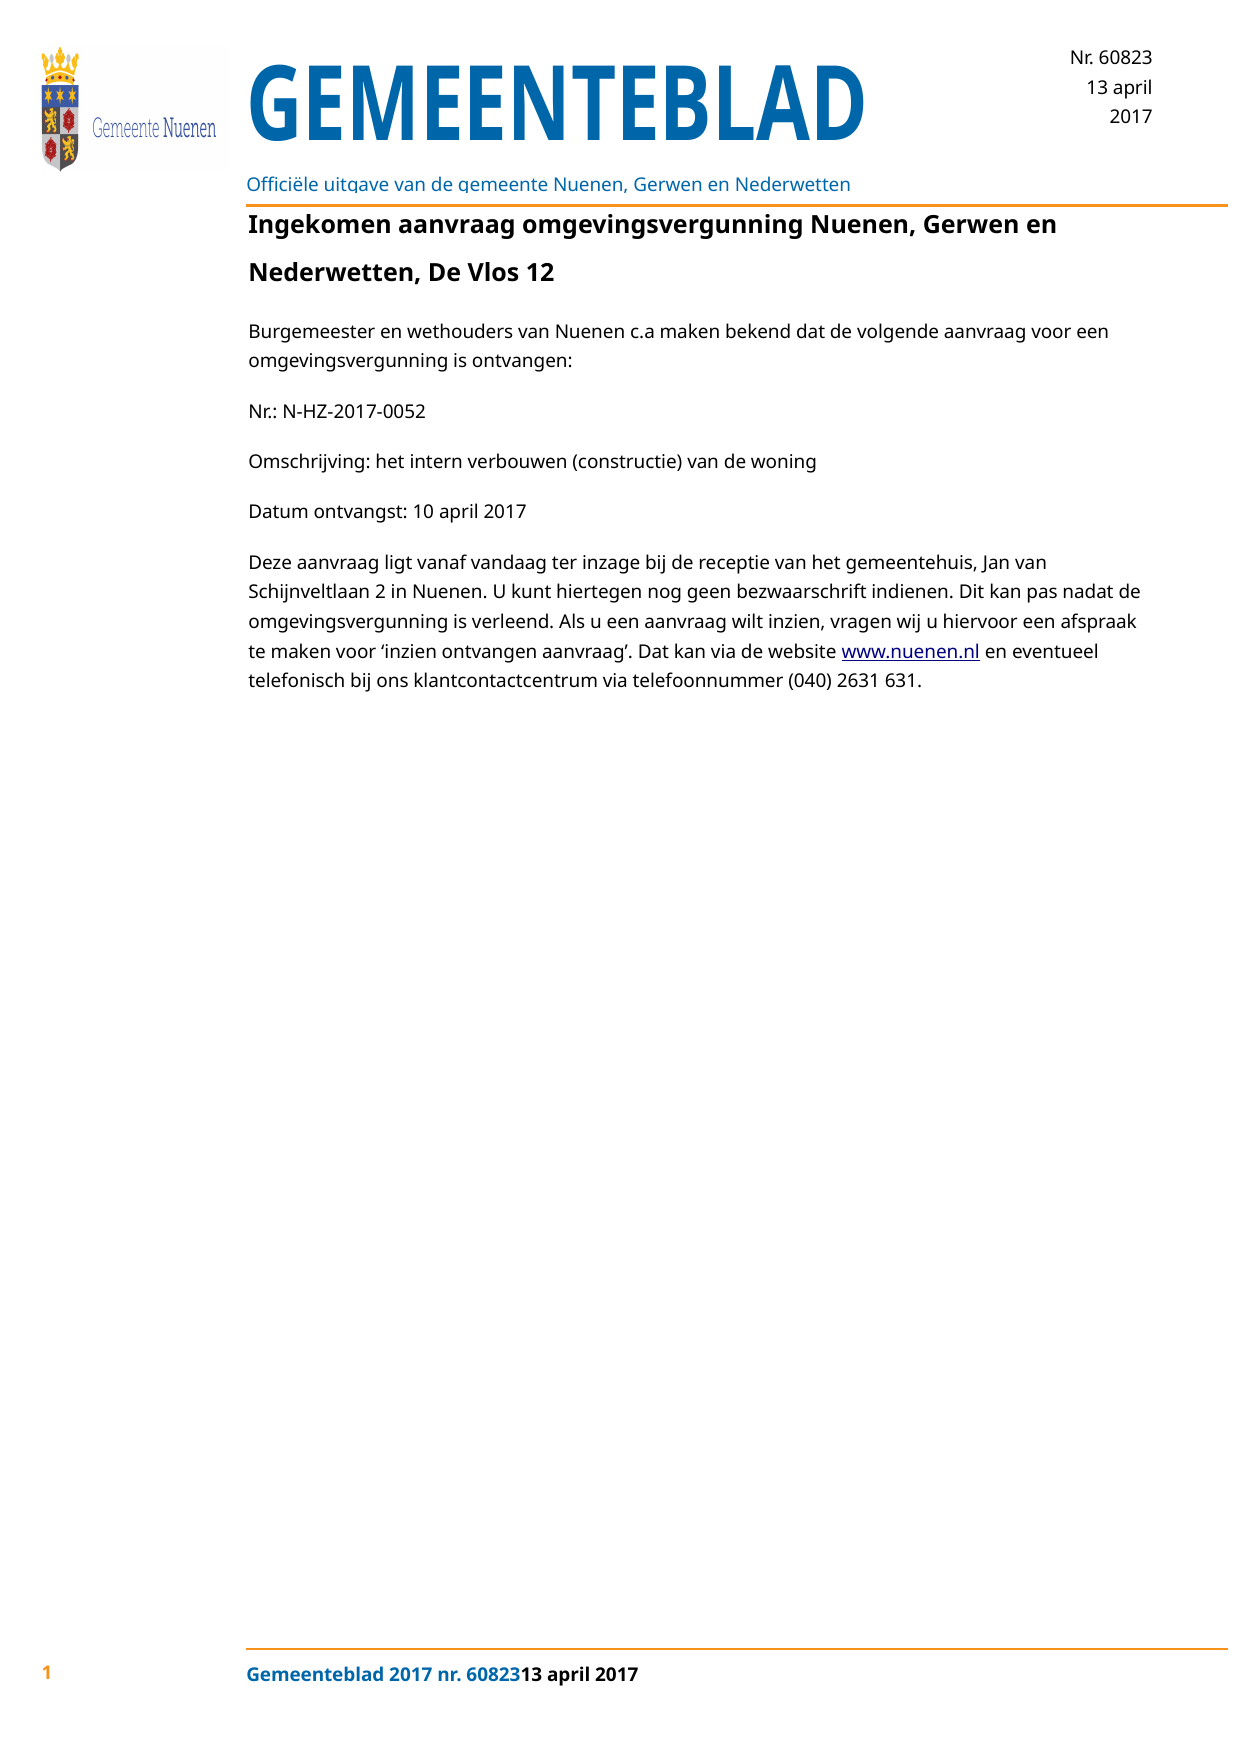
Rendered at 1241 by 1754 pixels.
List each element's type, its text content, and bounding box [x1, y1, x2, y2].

text Omschrijving: het intern verbouwen (constructie) van de woning [248, 448, 1152, 474]
picture [41, 47, 231, 172]
text Nr.: N-HZ-2017-0052 [248, 398, 1152, 424]
text Datum ontvangst: 10 april 2017 [248, 499, 1152, 524]
text Ingekomen aanvraag omgevingsvergunning Nuenen, Gerwen en Nederwetten, De Vlos 12 [248, 207, 1152, 288]
text Deze aanvraag ligt vanaf vandaag ter inzage bij de receptie van het gemeentehuis, Jan van Schijnveltlaan 2 in Nuenen. U kunt hiertegen nog geen bezwaarschrift indienen. Dit kan pas nadat de omgevingsvergunning is verleend. Als u een aanvraag wilt inzien, vragen wij u hiervoor een afspraak te maken voor ‘inzien ontvangen aanvraag’. Dat kan via de website www.nuenen.nl en eventueel telefonisch bij ons klantcontactcentrum via telefoonnummer (040) 2631 631. [248, 549, 1152, 693]
text Burgemeester en wethouders van Nuenen c.a maken bekend dat de volgende aanvraag voor een omgevingsvergunning is ontvangen: [248, 318, 1152, 373]
